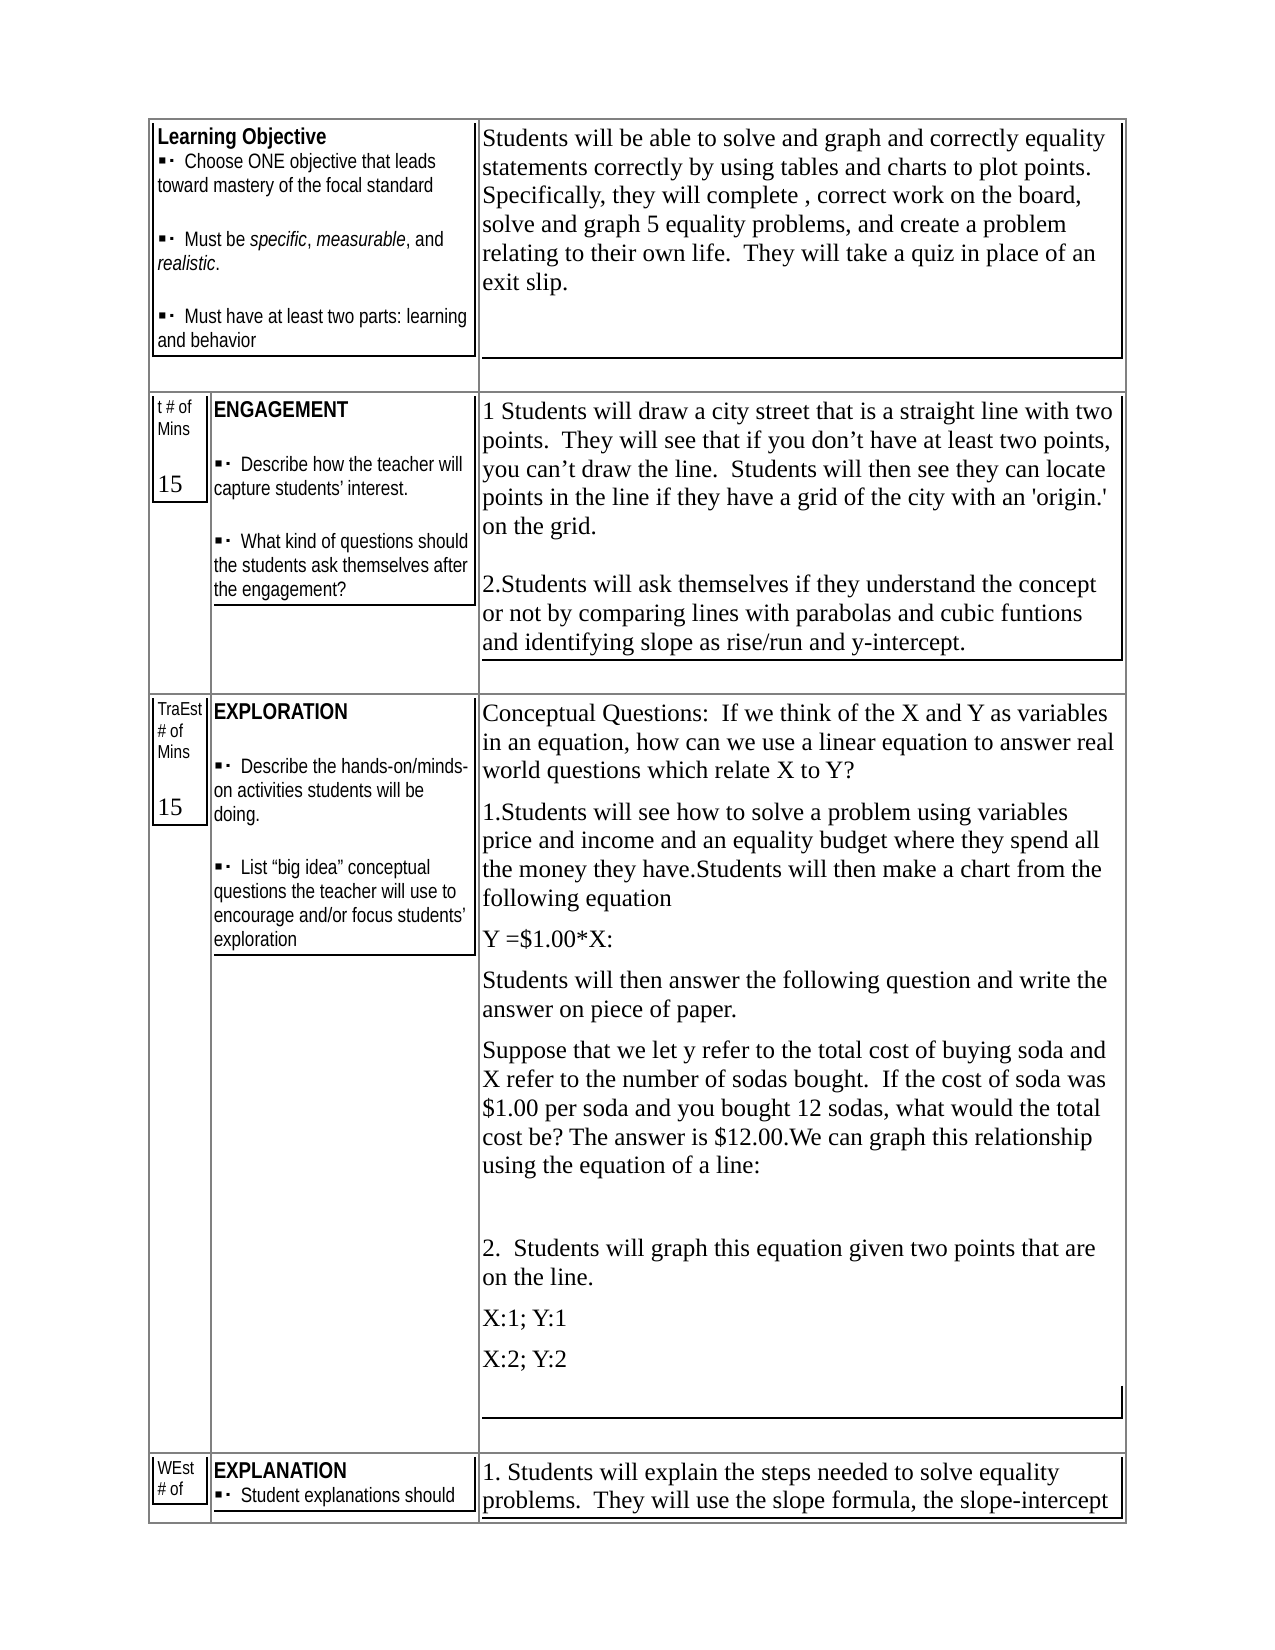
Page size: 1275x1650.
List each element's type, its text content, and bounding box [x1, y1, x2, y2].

table_cell ENGAGEMENT § Describe how the teacher will capture students’ interest. § What kind of questions should the students ask themselves after the engagement? [212, 393, 478, 693]
table_cell 1. Students will explain the steps needed to solve equality problems. They will use the slope formula, the slope-intercept [480, 1454, 1125, 1522]
table_cell TraEst # of Mins 15 [150, 695, 210, 1452]
table_cell Conceptual Questions: If we think of the X and Y as variables in an equation, how can we use a linear equation to answer real world questions which relate X to Y? 1.Students will see how to solve a problem using variables price and income and an equality budget where they spend all the money they have.Students will then make a chart from the following equation Y =$1.00*X: Students will then answer the following question and write the answer on piece of paper. Suppose that we let y refer to the total cost of buying soda and X refer to the number of sodas bought. If the cost of soda was $1.00 per soda and you bought 12 sodas, what would the total cost be? The answer is $12.00.We can graph this relationship using the equation of a line: 2. Students will graph this equation given two points that are on the line. X:1; Y:1 X:2; Y:2 [480, 695, 1125, 1452]
table_cell WEst # of [150, 1454, 210, 1522]
table_cell Learning Objective § Choose ONE objective that leads toward mastery of the focal standard § Must be specific, measurable, and realistic. § Must have at least two parts: learning and behavior [150, 120, 478, 391]
table_cell Students will be able to solve and graph and correctly equality statements correctly by using tables and charts to plot points. Specifically, they will complete , correct work on the board, solve and graph 5 equality problems, and create a problem relating to their own life. They will take a quiz in place of an exit slip. [480, 120, 1125, 391]
table_cell EXPLORATION § Describe the hands-on/minds-on activities students will be doing. § List “big idea” conceptual questions the teacher will use to encourage and/or focus students’ exploration [212, 695, 478, 1452]
table_cell EXPLANATION § Student explanations should [212, 1454, 478, 1522]
table_cell t # of Mins 15 [150, 393, 210, 693]
table_cell 1 Students will draw a city street that is a straight line with two points. They will see that if you don’t have at least two points, you can’t draw the line. Students will then see they can locate points in the line if they have a grid of the city with an 'origin.' on the grid. 2.Students will ask themselves if they understand the concept or not by comparing lines with parabolas and cubic funtions and identifying slope as rise/run and y-intercept. [480, 393, 1125, 693]
